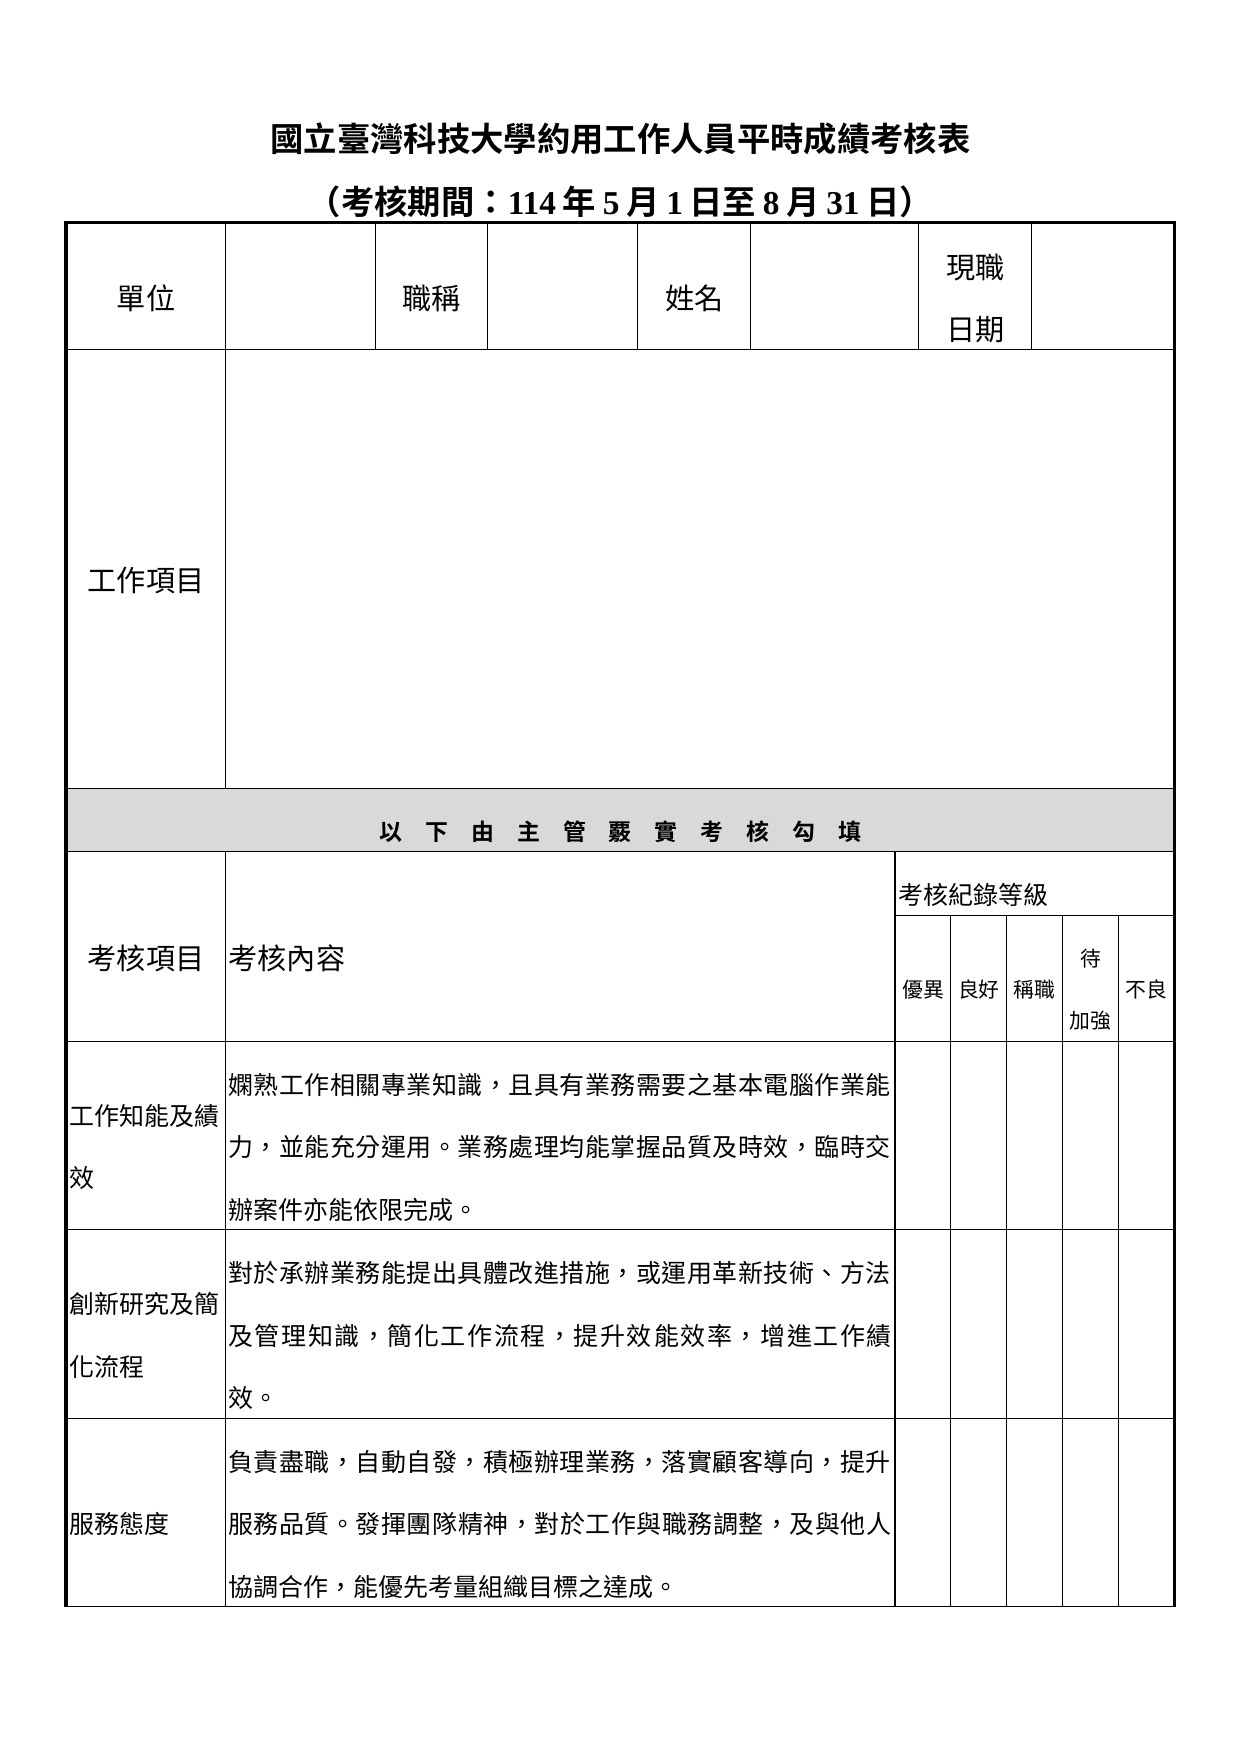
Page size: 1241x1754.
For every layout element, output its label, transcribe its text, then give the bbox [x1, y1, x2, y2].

table_cell 創新研究及簡化流程 [68, 1230, 225, 1418]
table_cell [1063, 1419, 1118, 1606]
table_cell [896, 1419, 950, 1606]
table_cell [1007, 1042, 1062, 1229]
table_header 單位 [68, 224, 225, 349]
table_header 現職 日期 [919, 224, 1031, 349]
table_cell [1063, 1230, 1118, 1418]
table_header 姓名 [638, 224, 750, 349]
table_cell 優異 [896, 916, 950, 1041]
table_cell [951, 1419, 1006, 1606]
table_cell 負責盡職，自動自發，積極辦理業務，落實顧客導向，提升服務品質。發揮團隊精神，對於工作與職務調整，及與他人協調合作，能優先考量組織目標之達成。 [226, 1419, 894, 1606]
table_cell [951, 1042, 1006, 1229]
table_cell [1007, 1230, 1062, 1418]
table_header [1032, 224, 1173, 349]
table_cell 嫻熟工作相關專業知識，且具有業務需要之基本電腦作業能力，並能充分運用。業務處理均能掌握品質及時效，臨時交辦案件亦能依限完成。 [226, 1042, 894, 1229]
table_cell [1119, 1042, 1173, 1229]
table_cell [1119, 1419, 1173, 1606]
text （考核期間：114年5月1日至8月31日） [77, 158, 1163, 221]
table_cell 工作知能及績效 [68, 1042, 225, 1229]
table_cell 考核紀錄等級 [896, 852, 1173, 914]
table_header 職稱 [376, 224, 487, 349]
table_cell [1119, 1230, 1173, 1418]
table_header [488, 224, 637, 349]
table_header [751, 224, 918, 349]
table_cell 不良 [1119, 916, 1173, 1041]
table_cell [896, 1230, 950, 1418]
table_cell 待 加強 [1063, 916, 1118, 1041]
table_cell 對於承辦業務能提出具體改進措施，或運用革新技術、方法及管理知識，簡化工作流程，提升效能效率，增進工作績效。 [226, 1230, 894, 1418]
table_cell 稱職 [1007, 916, 1062, 1041]
table_cell 工作項目 [68, 350, 225, 787]
table_cell 考核內容 [226, 852, 894, 1041]
table_cell 服務態度 [68, 1419, 225, 1606]
table_cell [951, 1230, 1006, 1418]
table_cell [226, 350, 1173, 787]
table_cell [896, 1042, 950, 1229]
table_cell 以 下 由 主 管 覈 實 考 核 勾 填 [68, 789, 1173, 851]
table_header [226, 224, 375, 349]
table_cell 良好 [951, 916, 1006, 1041]
table_cell [1007, 1419, 1062, 1606]
table_cell 考核項目 [68, 852, 225, 1041]
text 國立臺灣科技大學約用工作人員平時成績考核表 [77, 96, 1163, 158]
table_cell [1063, 1042, 1118, 1229]
